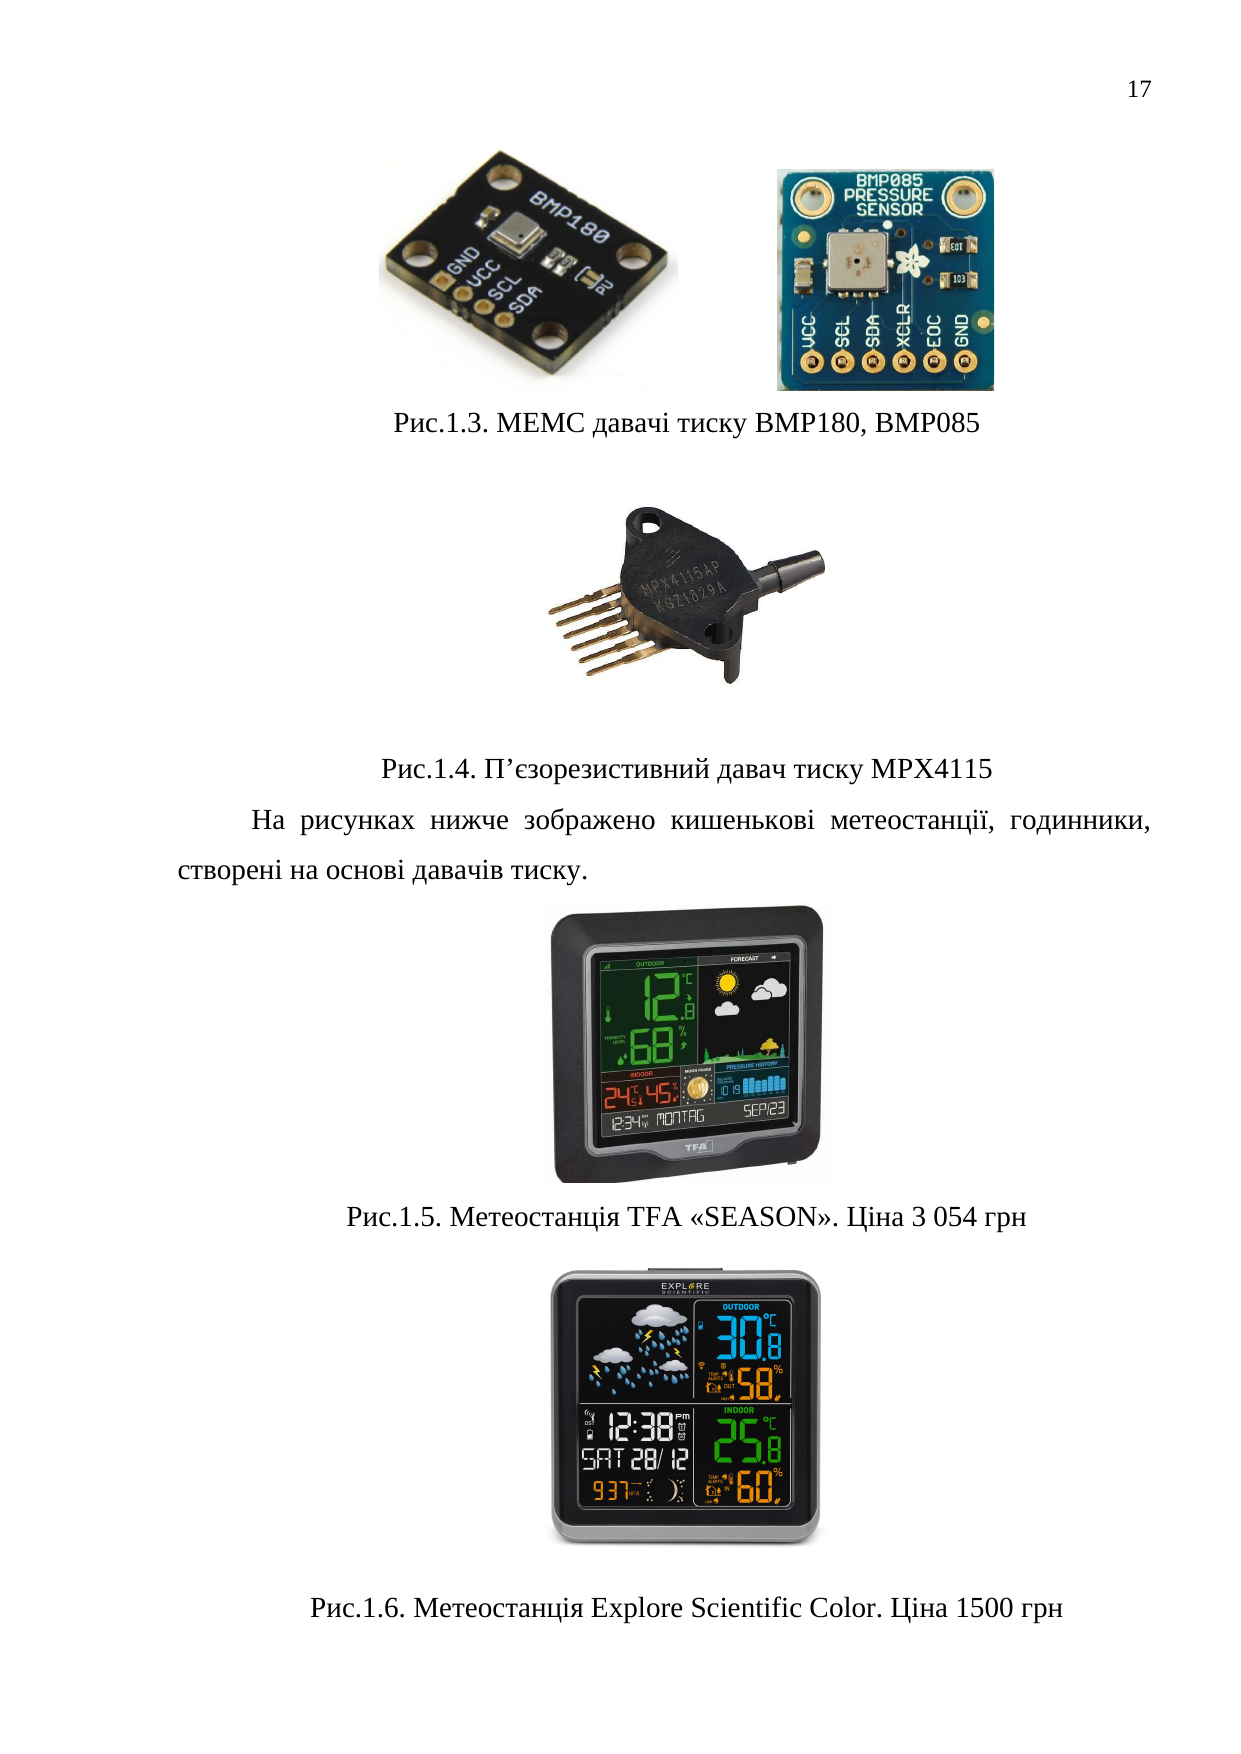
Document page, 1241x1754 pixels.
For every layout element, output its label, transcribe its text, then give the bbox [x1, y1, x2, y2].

text Рис.1.6. Метеостанція Explore Scientific Color. Ціна 1500 грн [177, 1591, 1152, 1624]
text Рис.1.5. Метеостанція TFA «SEASON». Ціна 3 054 грн [177, 1199, 1152, 1233]
text Рис.1.4. П’єзорезистивний давач тиску МPX4115 [177, 752, 1152, 785]
picture [378, 131, 679, 391]
text Рис.1.3. МЕМС давачі тиску BMP180, BMP085 [177, 405, 1152, 438]
text На рисунках нижче зображено кишенькові метеостанції, годинники, створені на основі давачів тиску. [177, 802, 1152, 886]
picture [777, 169, 995, 391]
picture [546, 455, 827, 735]
picture [540, 902, 834, 1183]
picture [524, 1250, 849, 1574]
